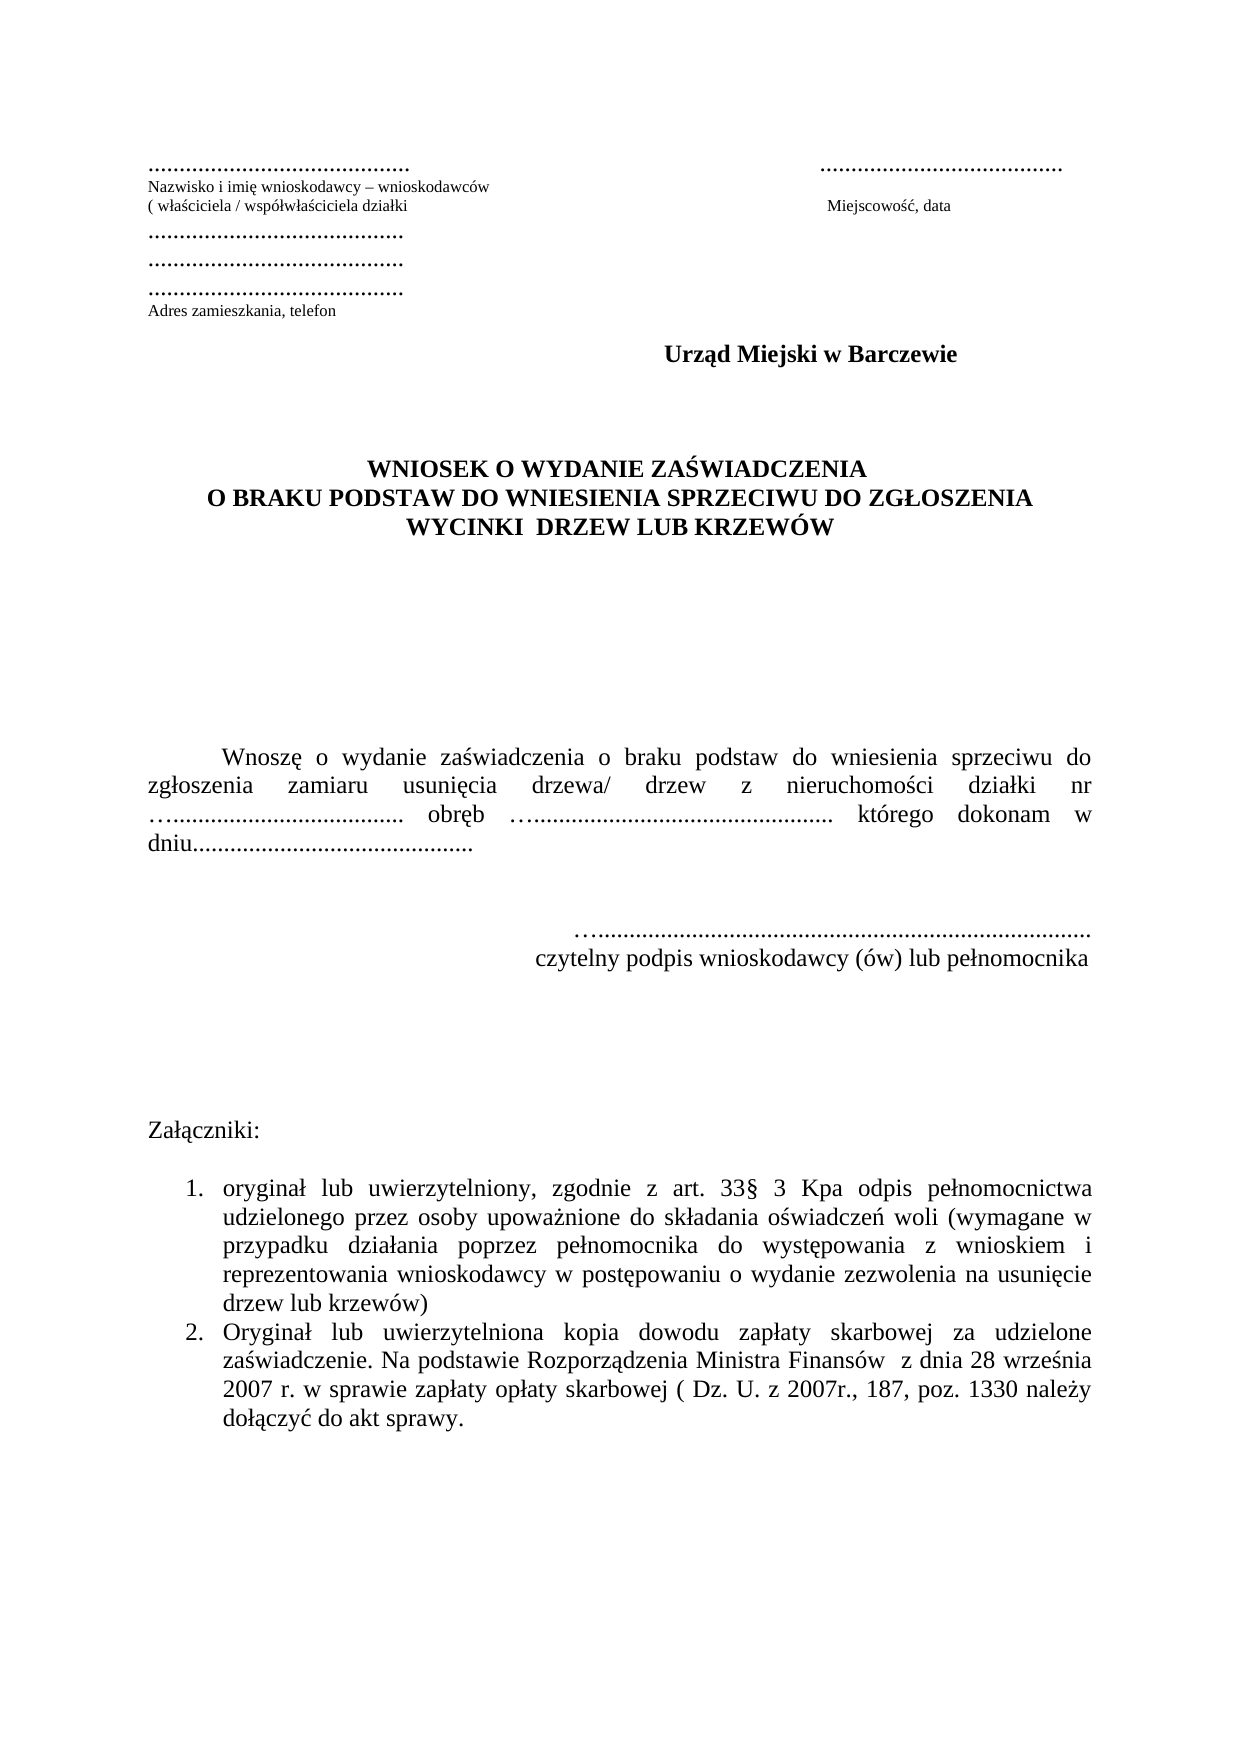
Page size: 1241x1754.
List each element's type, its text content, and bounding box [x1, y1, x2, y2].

list Oryginał lub uwierzytelniona kopia dowodu zapłaty skarbowej za udzielone zaświadczenie. Na podstawie Rozporządzenia Ministra Finansów z dnia 28 września 2007 r. w sprawie zapłaty opłaty skarbowej ( Dz. U. z 2007r., 187, poz. 1330 należy dołączyć do akt sprawy. [185, 1317, 1093, 1432]
text Wnoszę o wydanie zaświadczenia o braku podstaw do wniesienia sprzeciwu do zgłoszenia zamiaru usunięcia drzewa/ drzew z nieruchomości działki nr …..................................... obręb …................................................ którego dokonam w dniu............................................. [148, 742, 1093, 857]
text …............................................................................... [148, 914, 1093, 943]
text ......................................... [148, 272, 1093, 301]
text O BRAKU PODSTAW DO WNIESIENIA SPRZECIWU DO ZGŁOSZENIA WYCINKI DRZEW LUB KRZEWÓW [148, 483, 1093, 541]
text ......................................... [148, 215, 1093, 243]
text Urząd Miejski w Barczewie [664, 339, 1093, 368]
text czytelny podpis wnioskodawcy (ów) lub pełnomocnika [148, 943, 1093, 972]
text .......................................... ....................................... [148, 148, 1093, 176]
text ......................................... [148, 243, 1093, 272]
text WNIOSEK O WYDANIE ZAŚWIADCZENIA [148, 454, 1093, 483]
text Nazwisko i imię wnioskodawcy – wnioskodawców [148, 176, 1093, 196]
text ( właściciela / współwłaściciela działki Miejscowość, data [148, 196, 1093, 215]
text Adres zamieszkania, telefon [148, 301, 1093, 320]
text Załączniki: [148, 1116, 1093, 1144]
list oryginał lub uwierzytelniony, zgodnie z art. 33§ 3 Kpa odpis pełnomocnictwa udzielonego przez osoby upoważnione do składania oświadczeń woli (wymagane w przypadku działania poprzez pełnomocnika do występowania z wnioskiem i reprezentowania wnioskodawcy w postępowaniu o wydanie zezwolenia na usunięcie drzew lub krzewów) [185, 1173, 1093, 1317]
